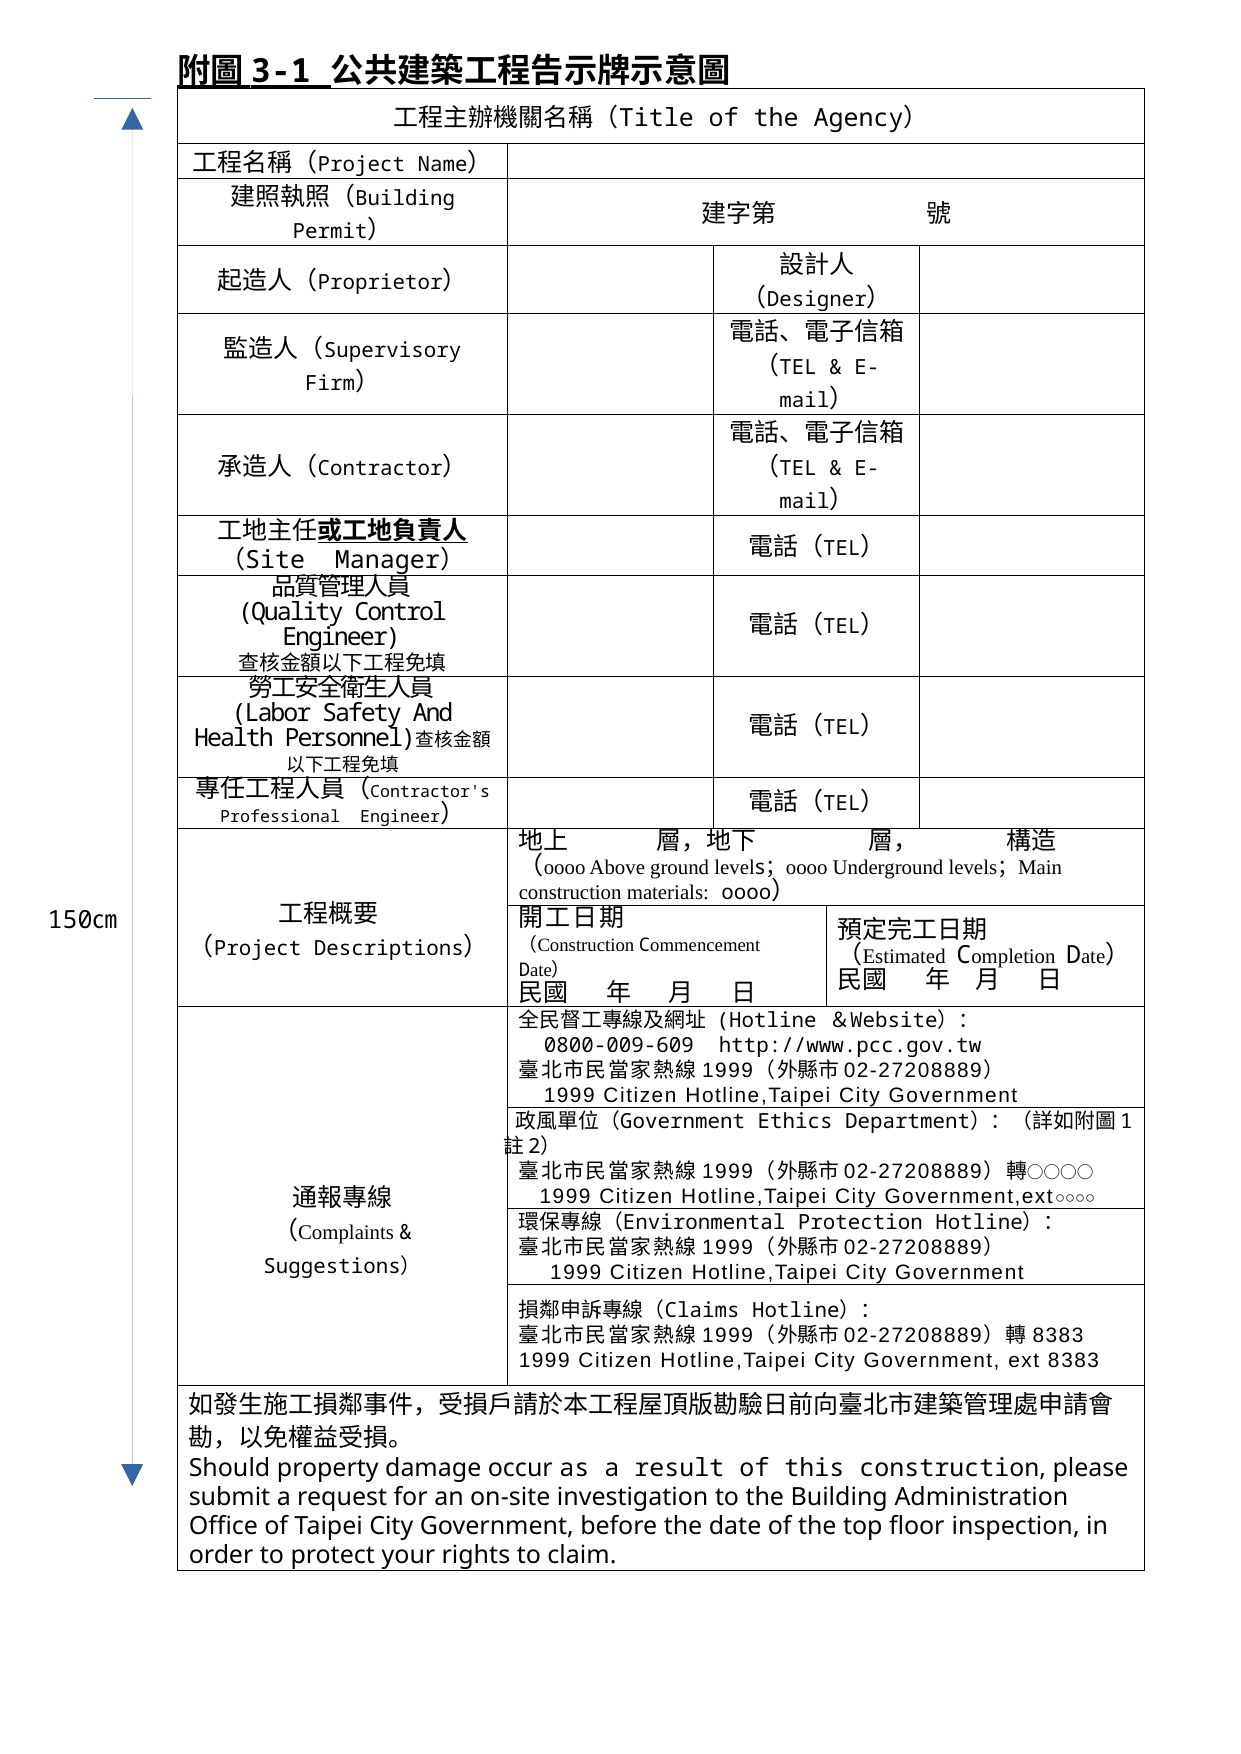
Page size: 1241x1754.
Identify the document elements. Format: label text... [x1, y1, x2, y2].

table_cell [920, 576, 1144, 676]
table_cell 品質管理人員 (Quality Control Engineer) 查核金額以下工程免填 [178, 576, 507, 676]
text 附圖3-1 公共建築工程告示牌示意圖 [216, 59, 237, 80]
table_cell [920, 314, 1144, 414]
table_cell [920, 778, 1144, 828]
table_cell 全民督工專線及網址 (Hotline ＆Website）： 0800-009-609 http://www.pcc.gov.tw 臺北市民當家熱線1999（外縣市02-27208889） 1999 Citizen Hotline,Taipei City Government [508, 1007, 1144, 1107]
table_cell 電話、電子信箱（TEL & E-mail） [714, 415, 919, 515]
table_cell [920, 415, 1144, 515]
table_cell [508, 516, 713, 574]
table_cell 電話、電子信箱（TEL & E-mail） [714, 314, 919, 414]
table_cell 電話（TEL） [714, 778, 919, 828]
table_cell 電話（TEL） [714, 576, 919, 676]
table_cell [508, 778, 713, 828]
table_cell 起造人（Proprietor） [178, 246, 507, 313]
text 附圖3-1 公共建築工程告示牌示意圖 [241, 59, 1122, 88]
table_cell 預定完工日期 （Estimated Completion Date） 民國 年 月 日 [827, 906, 1144, 1006]
text 附圖3-1 公共建築工程告示牌示意圖 [703, 59, 724, 80]
table_cell 電話（TEL） [714, 677, 919, 777]
table_cell 通報專線 （Complaints & Suggestions） [178, 1007, 507, 1385]
table_cell [508, 576, 713, 676]
table_cell 如發生施工損鄰事件，受損戶請於本工程屋頂版勘驗日前向臺北市建築管理處申請會勘，以免權益受損。 Should property damage occur as a result of this construction, please submit a request for an on-site investigation to the Building Administration Office of Taipei City Government, before the date of the top floor inspection, in order to protect your rights to claim. [178, 1386, 1144, 1570]
table_cell [508, 677, 713, 777]
table_cell 監造人（Supervisory Firm） [178, 314, 507, 414]
table_cell [920, 246, 1144, 313]
table_cell [920, 516, 1144, 574]
table_cell 電話（TEL） [714, 516, 919, 574]
table_cell 勞工安全衛生人員 (Labor Safety And Health Personnel)查核金額以下工程免填 [178, 677, 507, 777]
table_cell 專任工程人員（Contractor's Professional Engineer） [178, 778, 507, 828]
table_cell [508, 246, 713, 313]
table_cell 工地主任或工地負責人 （Site Manager） [178, 516, 507, 574]
table_cell 損鄰申訴專線（Claims Hotline）： 臺北市民當家熱線1999（外縣市02-27208889）轉8383 1999 Citizen Hotline,Taipei City Government, ext 8383 [508, 1285, 1144, 1385]
table_header 工程主辦機關名稱（Title of the Agency） [178, 89, 1144, 143]
table_cell 承造人（Contractor） [178, 415, 507, 515]
table_cell 建照執照（Building Permit） [178, 179, 507, 245]
table_cell [508, 314, 713, 414]
table_cell 地上 層，地下 層， 構造 （oooo Above ground levels；oooo Underground levels；Main construction materials: oooo） [508, 829, 1144, 905]
table_cell 開工日期 （Construction Commencement Date） 民國 年 月 日 [508, 906, 826, 1006]
table_cell 工程概要 （Project Descriptions） [178, 829, 507, 1006]
table_cell 設計人（Designer） [714, 246, 919, 313]
table_cell 工程名稱（Project Name） [178, 144, 507, 178]
table_cell 建字第 號 [508, 179, 1144, 245]
table_cell [920, 677, 1144, 777]
table_cell [508, 144, 1144, 178]
table_cell 政風單位（Government Ethics Department）：（詳如附圖1註2） 臺北市民當家熱線1999（外縣市02-27208889）轉○○○○ 1999 Citizen Hotline,Taipei City Government,ext○○○○ [508, 1108, 1144, 1208]
table_cell [508, 415, 713, 515]
table_cell 環保專線（Environmental Protection Hotline）： 臺北市民當家熱線1999（外縣市02-27208889） 1999 Citizen Hotline,Taipei City Government [508, 1209, 1144, 1284]
